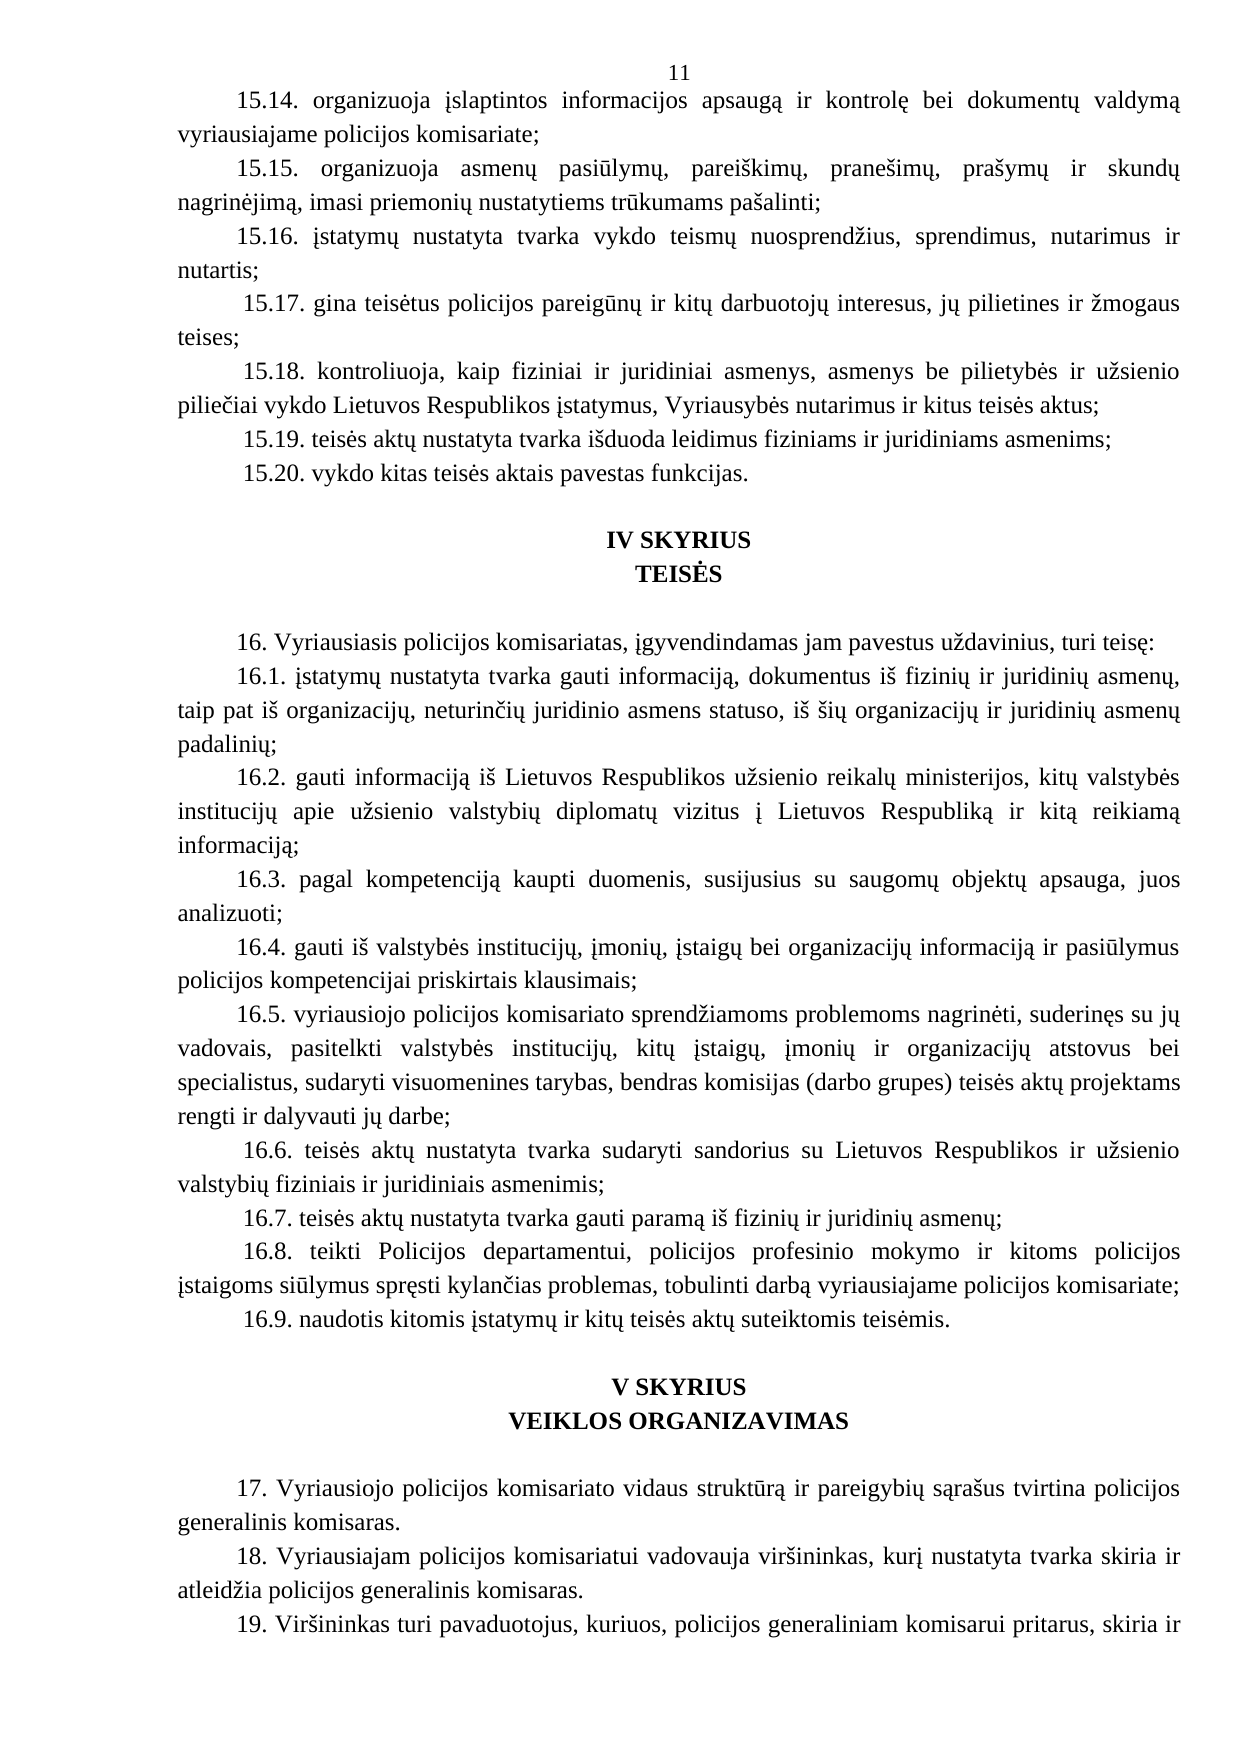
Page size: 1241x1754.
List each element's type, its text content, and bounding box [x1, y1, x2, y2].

text 16.6. teisės aktų nustatyta tvarka sudaryti sandorius su Lietuvos Respublikos ir užsienio valstybių fiziniais ir juridiniais asmenimis; [177, 1135, 1181, 1197]
text 16. Vyriausiasis policijos komisariatas, įgyvendindamas jam pavestus uždavinius, turi teisę: [177, 627, 1181, 656]
text IV SKYRIUS [176, 526, 1181, 554]
text 16.8. teikti Policijos departamentui, policijos profesinio mokymo ir kitoms policijos įstaigoms siūlymus spręsti kylančias problemas, tobulinti darbą vyriausiajame policijos komisariate; [177, 1236, 1181, 1299]
text 15.14. organizuoja įslaptintos informacijos apsaugą ir kontrolę bei dokumentų valdymą vyriausiajame policijos komisariate; [177, 85, 1181, 148]
text 16.1. įstatymų nustatyta tvarka gauti informaciją, dokumentus iš fizinių ir juridinių asmenų, taip pat iš organizacijų, neturinčių juridinio asmens statuso, iš šių organizacijų ir juridinių asmenų padalinių; [177, 661, 1181, 757]
text V SKYRIUS [176, 1372, 1181, 1401]
text 15.18. kontroliuoja, kaip fiziniai ir juridiniai asmenys, asmenys be pilietybės ir užsienio piliečiai vykdo Lietuvos Respublikos įstatymus, Vyriausybės nutarimus ir kitus teisės aktus; [177, 356, 1181, 419]
text 16.7. teisės aktų nustatyta tvarka gauti paramą iš fizinių ir juridinių asmenų; [177, 1203, 1181, 1231]
text 15.20. vykdo kitas teisės aktais pavestas funkcijas. [177, 458, 1181, 487]
text 16.3. pagal kompetenciją kaupti duomenis, susijusius su saugomų objektų apsauga, juos analizuoti; [177, 864, 1181, 927]
text VEIKLOS ORGANIZAVIMAS [176, 1406, 1181, 1434]
text 16.2. gauti informaciją iš Lietuvos Respublikos užsienio reikalų ministerijos, kitų valstybės institucijų apie užsienio valstybių diplomatų vizitus į Lietuvos Respubliką ir kitą reikiamą informaciją; [177, 762, 1181, 859]
text 17. Vyriausiojo policijos komisariato vidaus struktūrą ir pareigybių sąrašus tvirtina policijos generalinis komisaras. [177, 1473, 1181, 1536]
text 16.4. gauti iš valstybės institucijų, įmonių, įstaigų bei organizacijų informaciją ir pasiūlymus policijos kompetencijai priskirtais klausimais; [177, 932, 1181, 994]
text 15.19. teisės aktų nustatyta tvarka išduoda leidimus fiziniams ir juridiniams asmenims; [177, 424, 1181, 453]
text 15.17. gina teisėtus policijos pareigūnų ir kitų darbuotojų interesus, jų pilietines ir žmogaus teises; [177, 288, 1181, 351]
text 16.9. naudotis kitomis įstatymų ir kitų teisės aktų suteiktomis teisėmis. [177, 1304, 1181, 1333]
text 19. Viršininkas turi pavaduotojus, kuriuos, policijos generaliniam komisarui pritarus, skiria ir [177, 1609, 1181, 1638]
text 18. Vyriausiajam policijos komisariatui vadovauja viršininkas, kurį nustatyta tvarka skiria ir atleidžia policijos generalinis komisaras. [177, 1541, 1181, 1604]
text 15.15. organizuoja asmenų pasiūlymų, pareiškimų, pranešimų, prašymų ir skundų nagrinėjimą, imasi priemonių nustatytiems trūkumams pašalinti; [177, 153, 1181, 216]
text 16.5. vyriausiojo policijos komisariato sprendžiamoms problemoms nagrinėti, suderinęs su jų vadovais, pasitelkti valstybės institucijų, kitų įstaigų, įmonių ir organizacijų atstovus bei specialistus, sudaryti visuomenines tarybas, bendras komisijas (darbo grupes) teisės aktų projektams rengti ir dalyvauti jų darbe; [177, 999, 1181, 1130]
text TEISĖS [176, 559, 1181, 588]
text 15.16. įstatymų nustatyta tvarka vykdo teismų nuosprendžius, sprendimus, nutarimus ir nutartis; [177, 221, 1181, 283]
